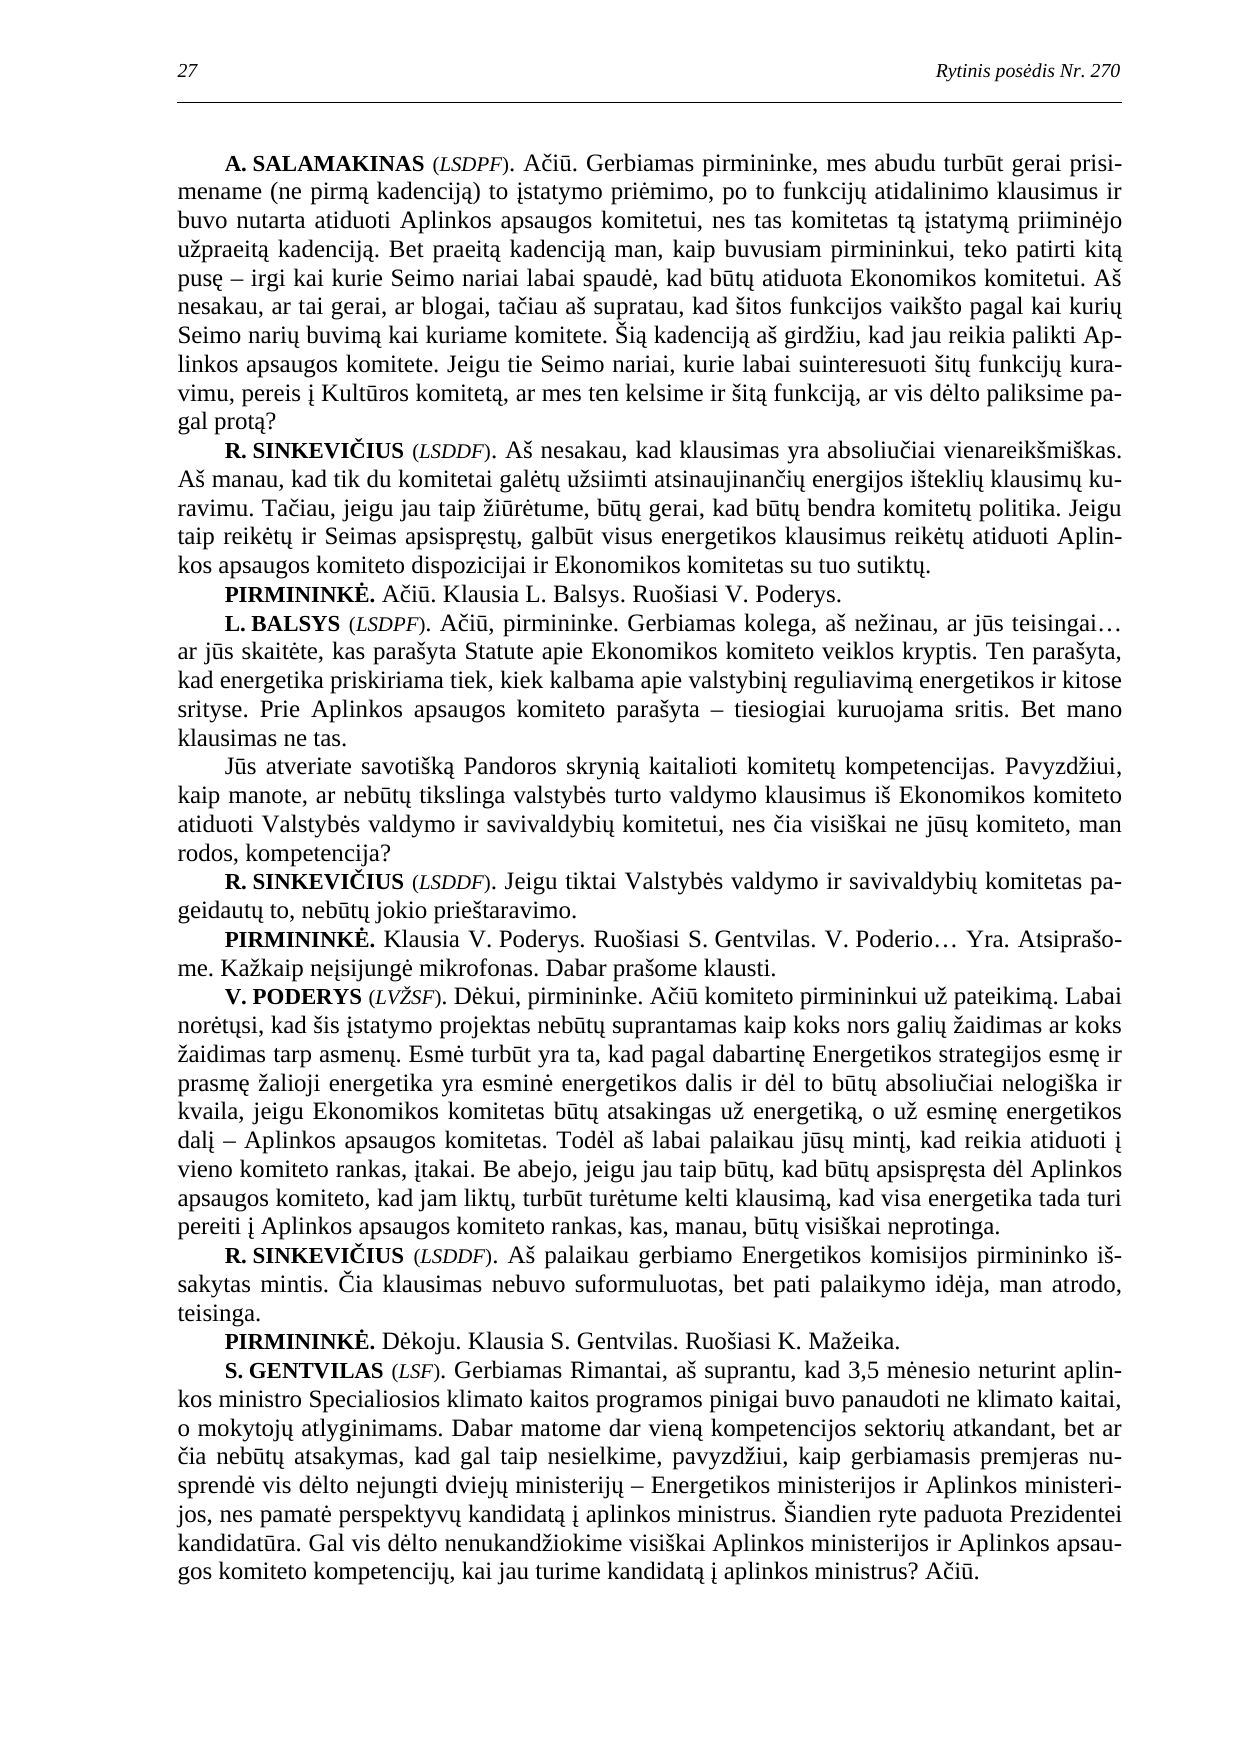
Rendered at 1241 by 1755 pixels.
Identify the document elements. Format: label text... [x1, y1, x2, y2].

text PIRMININKĖ. Ačiū. Klau­sia L. Bal­sys. Ruo­šia­si V. Po­de­rys. [177, 579, 1122, 608]
text S. GENTVILAS (LSF). Ger­bia­mas Ri­man­tai, aš su­pran­tu, kad 3,5 mė­ne­sio ne­tu­rint ap­lin­kos mi­nist­ro Spe­cia­lio­sios kli­ma­to kai­tos pro­gra­mos pi­ni­gai bu­vo pa­nau­do­ti ne kli­ma­to kai­tai, o mo­ky­to­jų at­ly­gi­ni­mams. Da­bar ma­to­me dar vie­ną kom­pe­ten­ci­jos sek­to­rių at­kan­dant, bet ar čia ne­bū­tų at­sa­ky­mas, kad gal taip ne­si­el­ki­me, pa­vyz­džiui, kaip ger­bia­ma­sis prem­je­ras nu­spren­dė vis dėl­to ne­jung­ti dvie­jų mi­nis­te­ri­jų – Ener­ge­ti­kos mi­nis­te­ri­jos ir Ap­lin­kos mi­nis­te­ri­jos, nes pa­ma­tė per­spek­ty­vų kan­di­da­tą į ap­lin­kos mi­nist­rus. Šian­dien ry­te pa­duo­ta Pre­zi­den­tei kan­di­da­tū­ra. Gal vis dėl­to ne­nu­kan­džio­ki­me vi­siš­kai Ap­lin­kos mi­nis­te­ri­jos ir Ap­lin­kos ap­sau­gos ko­mi­te­to kom­pe­ten­ci­jų, kai jau tu­ri­me kan­di­da­tą į ap­lin­kos mi­nist­rus? Ačiū. [177, 1355, 1122, 1585]
text PIRMININKĖ. Dė­ko­ju. Klau­sia S. Gent­vi­las. Ruo­šia­si K. Ma­žei­ka. [177, 1326, 1122, 1355]
text PIRMININKĖ. Klau­sia V. Po­de­rys. Ruo­šia­si S. Gent­vi­las. V. Po­de­rio… Yra. At­si­pra­šo­me. Kaž­kaip ne­įsi­jun­gė mik­ro­fo­nas. Da­bar pra­šo­me klaus­ti. [177, 924, 1122, 981]
text Jūs at­ve­ria­te sa­vo­tiš­ką Pan­do­ros skry­nią kai­ta­lio­ti ko­mi­te­tų kom­pe­ten­ci­jas. Pa­vyz­džiui, kaip ma­no­te, ar ne­bū­tų tiks­lin­ga vals­ty­bės tur­to val­dy­mo klau­si­mus iš Eko­no­mi­kos ko­mi­te­to ati­duo­ti Vals­ty­bės val­dy­mo ir sa­vi­val­dy­bių ko­mi­te­tui, nes čia vi­siš­kai ne jū­sų ko­mi­te­to, man ro­dos, kom­pe­ten­ci­ja? [177, 751, 1122, 866]
text R. SINKEVIČIUS (LSDDF). Aš pa­lai­kau ger­bia­mo Ener­ge­ti­kos ko­mi­si­jos pir­mi­nin­ko iš­saky­tas min­tis. Čia klau­si­mas ne­bu­vo su­for­mu­luo­tas, bet pa­ti pa­lai­ky­mo idė­ja, man at­ro­do, tei­sin­ga. [177, 1240, 1122, 1326]
text V. PODERYS (LVŽSF). Dė­kui, pir­mi­nin­ke. Ačiū ko­mi­te­to pir­mi­nin­kui už pa­tei­ki­mą. La­bai no­rė­tų­si, kad šis įsta­ty­mo pro­jek­tas ne­bū­tų su­pran­ta­mas kaip koks nors ga­lių žai­di­mas ar koks žai­di­mas tarp as­me­nų. Es­mė tur­būt yra ta, kad pa­gal da­bar­ti­nę Ener­ge­ti­kos stra­te­gi­jos es­mę ir pras­mę ža­lio­ji ener­ge­ti­ka yra es­mi­nė ener­ge­ti­kos da­lis ir dėl to bū­tų ab­so­liu­čiai ne­lo­giš­ka ir kvai­la, jei­gu Eko­no­mi­kos ko­mi­te­tas bū­tų at­sa­kin­gas už ener­ge­ti­ką, o už es­mi­nę ener­ge­ti­kos da­lį – Ap­lin­kos ap­sau­gos ko­mi­te­tas. To­dėl aš la­bai pa­lai­kau jū­sų min­tį, kad rei­kia ati­duo­ti į vie­no ko­mi­te­to ran­kas, įta­kai. Be abe­jo, jei­gu jau taip bū­tų, kad bū­tų ap­si­spręs­ta dėl Ap­lin­kos ap­sau­gos ko­mi­te­to, kad jam lik­tų, tur­būt tu­rė­tu­me kel­ti klau­si­mą, kad vi­sa ener­ge­ti­ka ta­da tu­ri per­ei­ti į Ap­lin­kos ap­sau­gos ko­mi­te­to ran­kas, kas, ma­nau, bū­tų vi­siš­kai ne­pro­tin­ga. [177, 981, 1122, 1240]
text A. SALAMAKINAS (LSDPF). Ačiū. Ger­bia­mas pir­mi­nin­ke, mes abu­du tur­būt ge­rai pri­si­me­na­me (ne pir­mą ka­den­ci­ją) to įsta­ty­mo pri­ėmi­mo, po to funk­ci­jų ati­da­li­ni­mo klau­si­mus ir bu­vo nu­tar­ta ati­duo­ti Ap­lin­kos ap­sau­gos ko­mi­te­tui, nes tas ko­mi­te­tas tą įsta­ty­mą pri­imi­nė­jo už­pra­ei­tą ka­den­ci­ją. Bet pra­ei­tą ka­den­ci­ją man, kaip bu­vu­siam pir­mi­nin­kui, te­ko pa­tir­ti ki­tą pu­sę – ir­gi kai ku­rie Sei­mo na­riai la­bai spau­dė, kad bū­tų ati­duo­ta Eko­no­mi­kos ko­mi­te­tui. Aš ne­sa­kau, ar tai ge­rai, ar blo­gai, ta­čiau aš su­pra­tau, kad ši­tos funk­ci­jos vaikš­to pa­gal kai ku­rių Sei­mo na­rių bu­vi­mą kai ku­ria­me ko­mi­te­te. Šią ka­den­ci­ją aš gir­džiu, kad jau rei­kia pa­lik­ti Ap­lin­kos ap­sau­gos ko­mi­te­te. Jei­gu tie Sei­mo na­riai, ku­rie la­bai su­in­te­re­suo­ti ši­tų funk­ci­jų ku­ra­vi­mu, per­eis į Kul­tū­ros ko­mi­te­tą, ar mes ten kel­si­me ir ši­tą funk­ci­ją, ar vis dėl­to pa­lik­si­me pa­gal pro­tą? [177, 148, 1122, 435]
text R. SINKEVIČIUS (LSDDF). Jei­gu tik­tai Vals­ty­bės val­dy­mo ir sa­vi­val­dy­bių ko­mi­te­tas pa­gei­dau­tų to, ne­bū­tų jo­kio prieš­ta­ra­vi­mo. [177, 866, 1122, 924]
text R. SINKEVIČIUS (LSDDF). Aš ne­sa­kau, kad klau­si­mas yra ab­so­liu­čiai vie­na­reikš­miš­kas. Aš ma­nau, kad tik du ko­mi­te­tai ga­lė­tų už­si­im­ti at­si­nau­ji­nan­čių ener­gi­jos iš­tek­lių klau­si­mų ku­ra­vi­mu. Ta­čiau, jei­gu jau taip žiū­rė­tu­me, bū­tų ge­rai, kad bū­tų ben­dra ko­mi­te­tų po­li­ti­ka. Jei­gu taip rei­kė­tų ir Sei­mas ap­si­spręs­tų, gal­būt vi­sus ener­ge­ti­kos klau­si­mus rei­kė­tų ati­duo­ti Ap­lin­kos ap­sau­gos ko­mi­te­to dis­po­zi­ci­jai ir Eko­no­mi­kos ko­mi­te­tas su tuo su­tik­tų. [177, 435, 1122, 579]
text L. BALSYS (LSDPF). Ačiū, pir­mi­nin­ke. Ger­bia­mas ko­le­ga, aš ne­ži­nau, ar jūs tei­sin­gai… ar jūs skai­tė­te, kas pa­ra­šy­ta Sta­tu­te apie Eko­no­mi­kos ko­mi­te­to veik­los kryp­tis. Ten pa­ra­šy­ta, kad ener­ge­ti­ka pri­ski­ria­ma tiek, kiek kal­ba­ma apie vals­ty­bi­nį re­gu­lia­vi­mą ener­ge­ti­kos ir ki­to­se sri­ty­se. Prie Ap­lin­kos ap­sau­gos ko­mi­te­to pa­ra­šy­ta – tie­sio­giai ku­ruo­ja­ma sri­tis. Bet ma­no klau­si­mas ne tas. [177, 608, 1122, 751]
